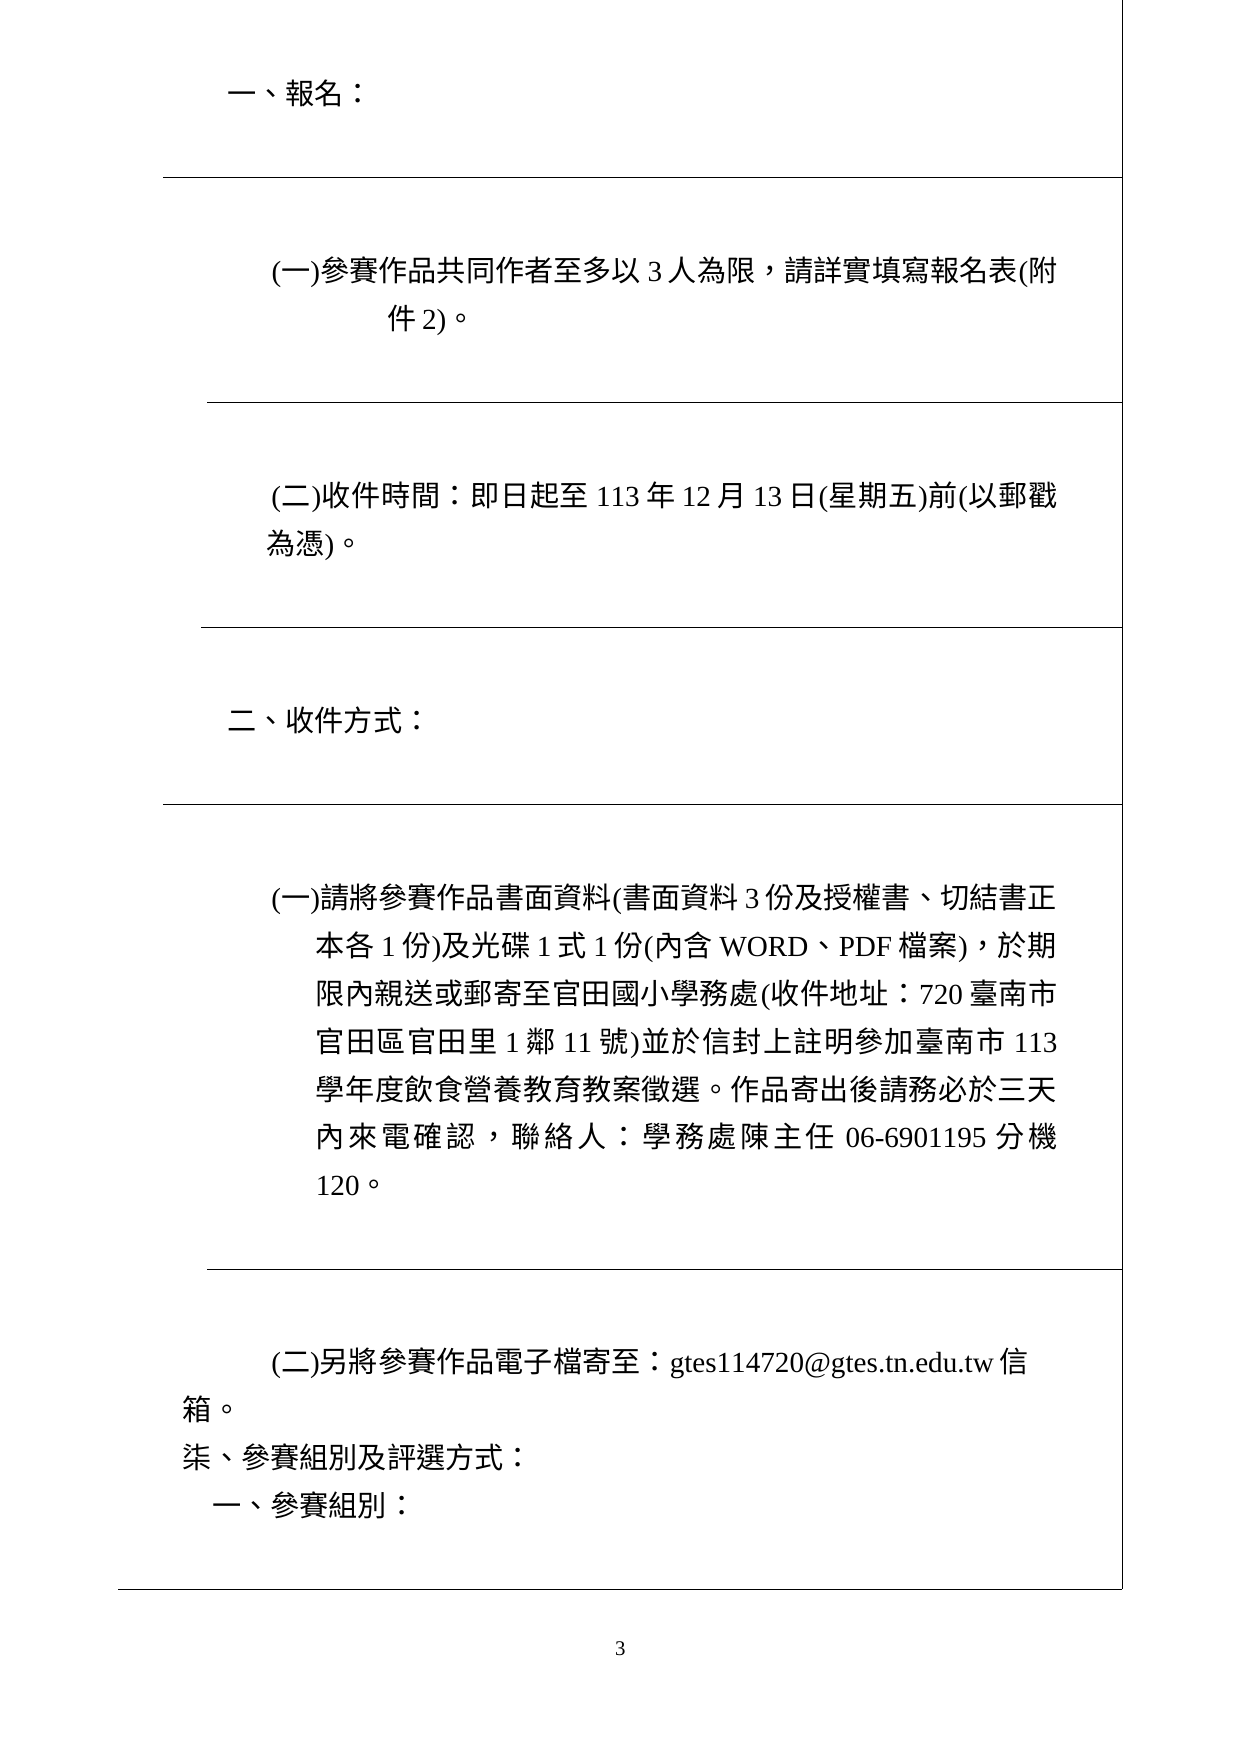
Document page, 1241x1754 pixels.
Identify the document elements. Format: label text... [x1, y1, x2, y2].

text (二)另將參賽作品電子檔寄至：gtes114720@gtes.tn.edu.tw信箱。 [118, 1269, 1122, 1429]
text 一、報名： [162, 0, 1122, 177]
text (二)收件時間：即日起至113年12月13日(星期五)前(以郵戳為憑)。 [201, 402, 1122, 627]
text 柒、參賽組別及評選方式： [118, 1429, 1122, 1477]
text 二、收件方式： [162, 627, 1122, 804]
text 一、參賽組別： [118, 1477, 1122, 1589]
text (一)請將參賽作品書面資料(書面資料3份及授權書、切結書正本各1份)及光碟1式1份(內含WORD、PDF檔案)，於期限內親送或郵寄至官田國小學務處(收件地址：720臺南市官田區官田里1鄰11號)並於信封上註明參加臺南市113學年度飲食營養教育教案徵選。作品寄出後請務必於三天內來電確認，聯絡人：學務處陳主任06-6901195分機120。 [207, 804, 1122, 1269]
text (一)參賽作品共同作者至多以3人為限，請詳實填寫報名表(附件2)。 [207, 177, 1122, 402]
